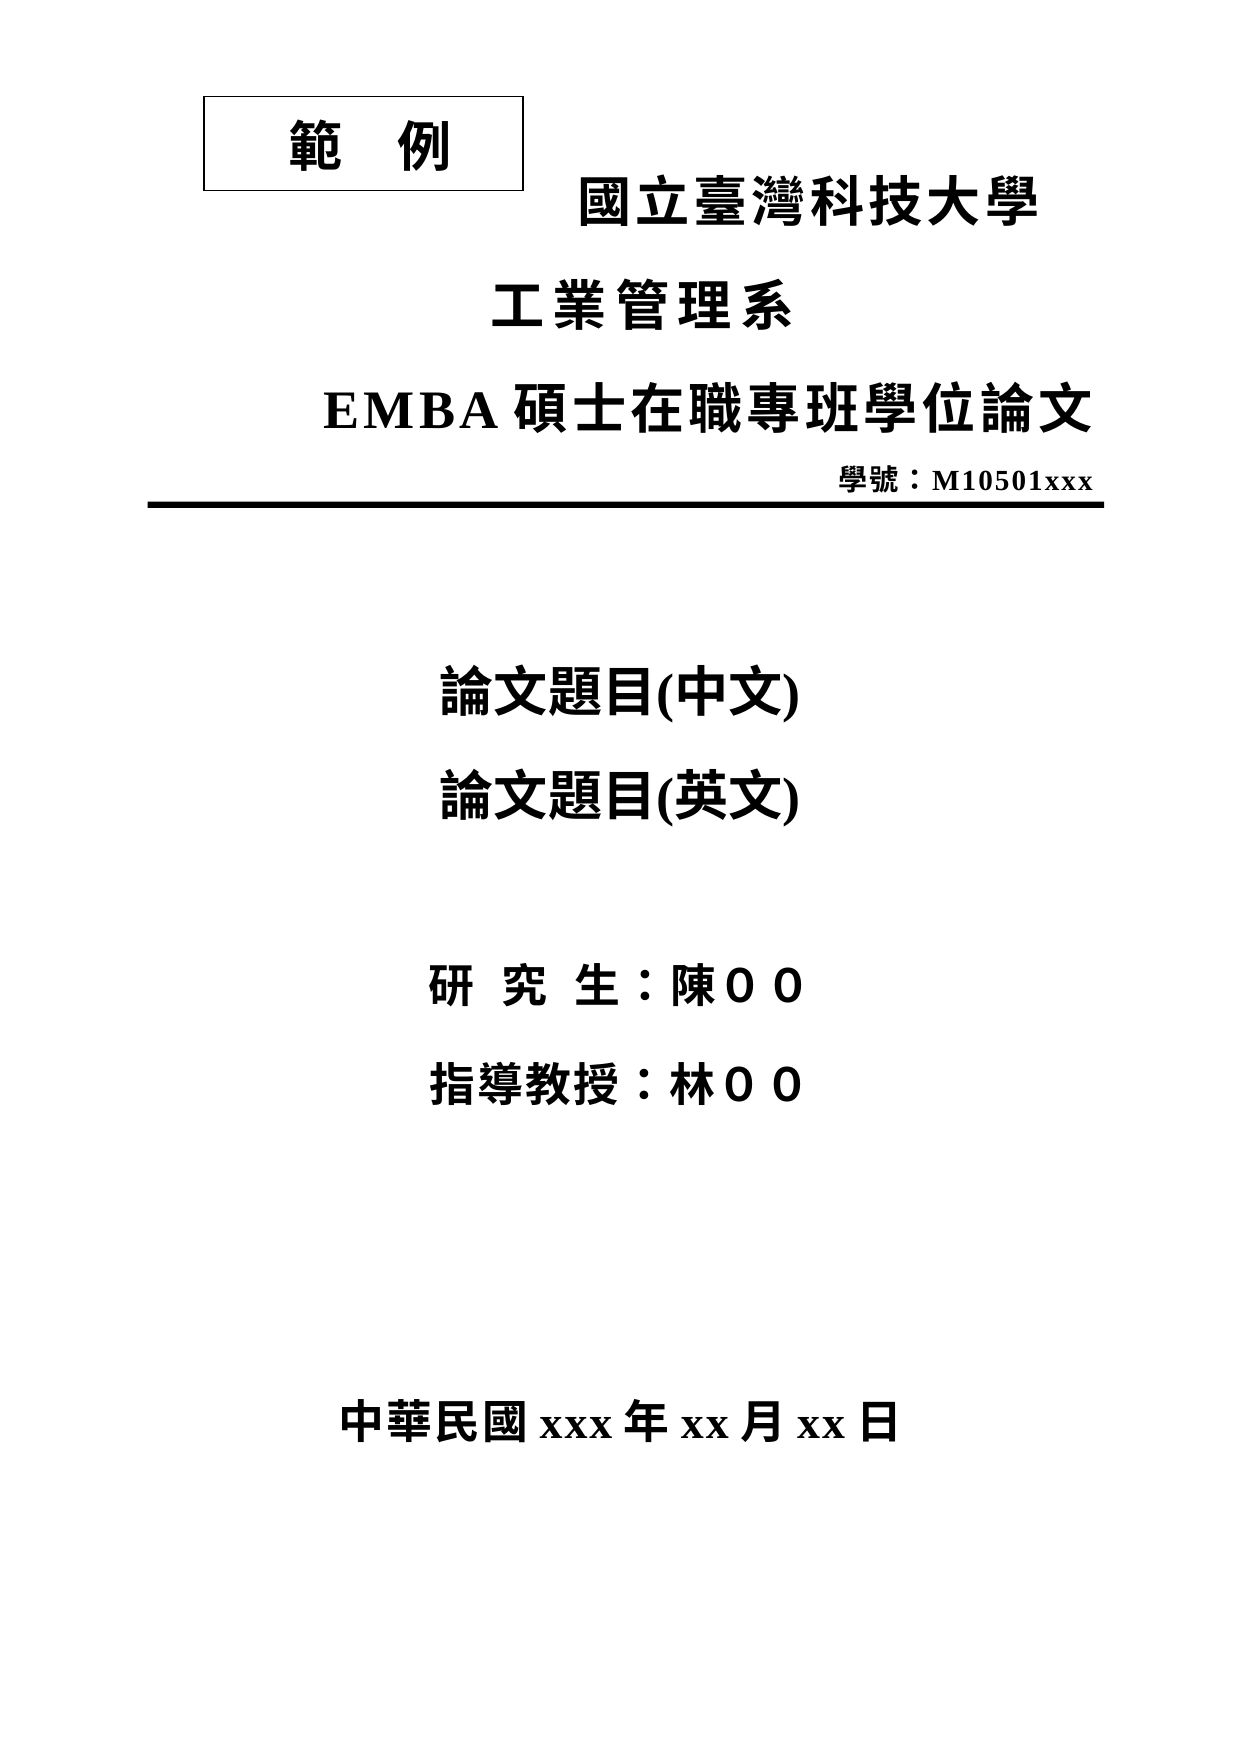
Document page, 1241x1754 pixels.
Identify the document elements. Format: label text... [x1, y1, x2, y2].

text 中華民國xxx年xx月xx日 [148, 1385, 1092, 1451]
text 研 究 生：陳００ [148, 949, 1092, 1015]
text 工業管理系 [260, 262, 1092, 341]
text 論文題目(中文) [148, 649, 1092, 727]
text 論文題目(英文) [148, 752, 1092, 831]
text EMBA碩士在職專班學位論文 [148, 366, 1092, 444]
text 指導教授：林００ [148, 1048, 1092, 1115]
text 國立臺灣科技大學 [148, 159, 1092, 237]
text 學號：M10501xxx [148, 457, 1092, 499]
